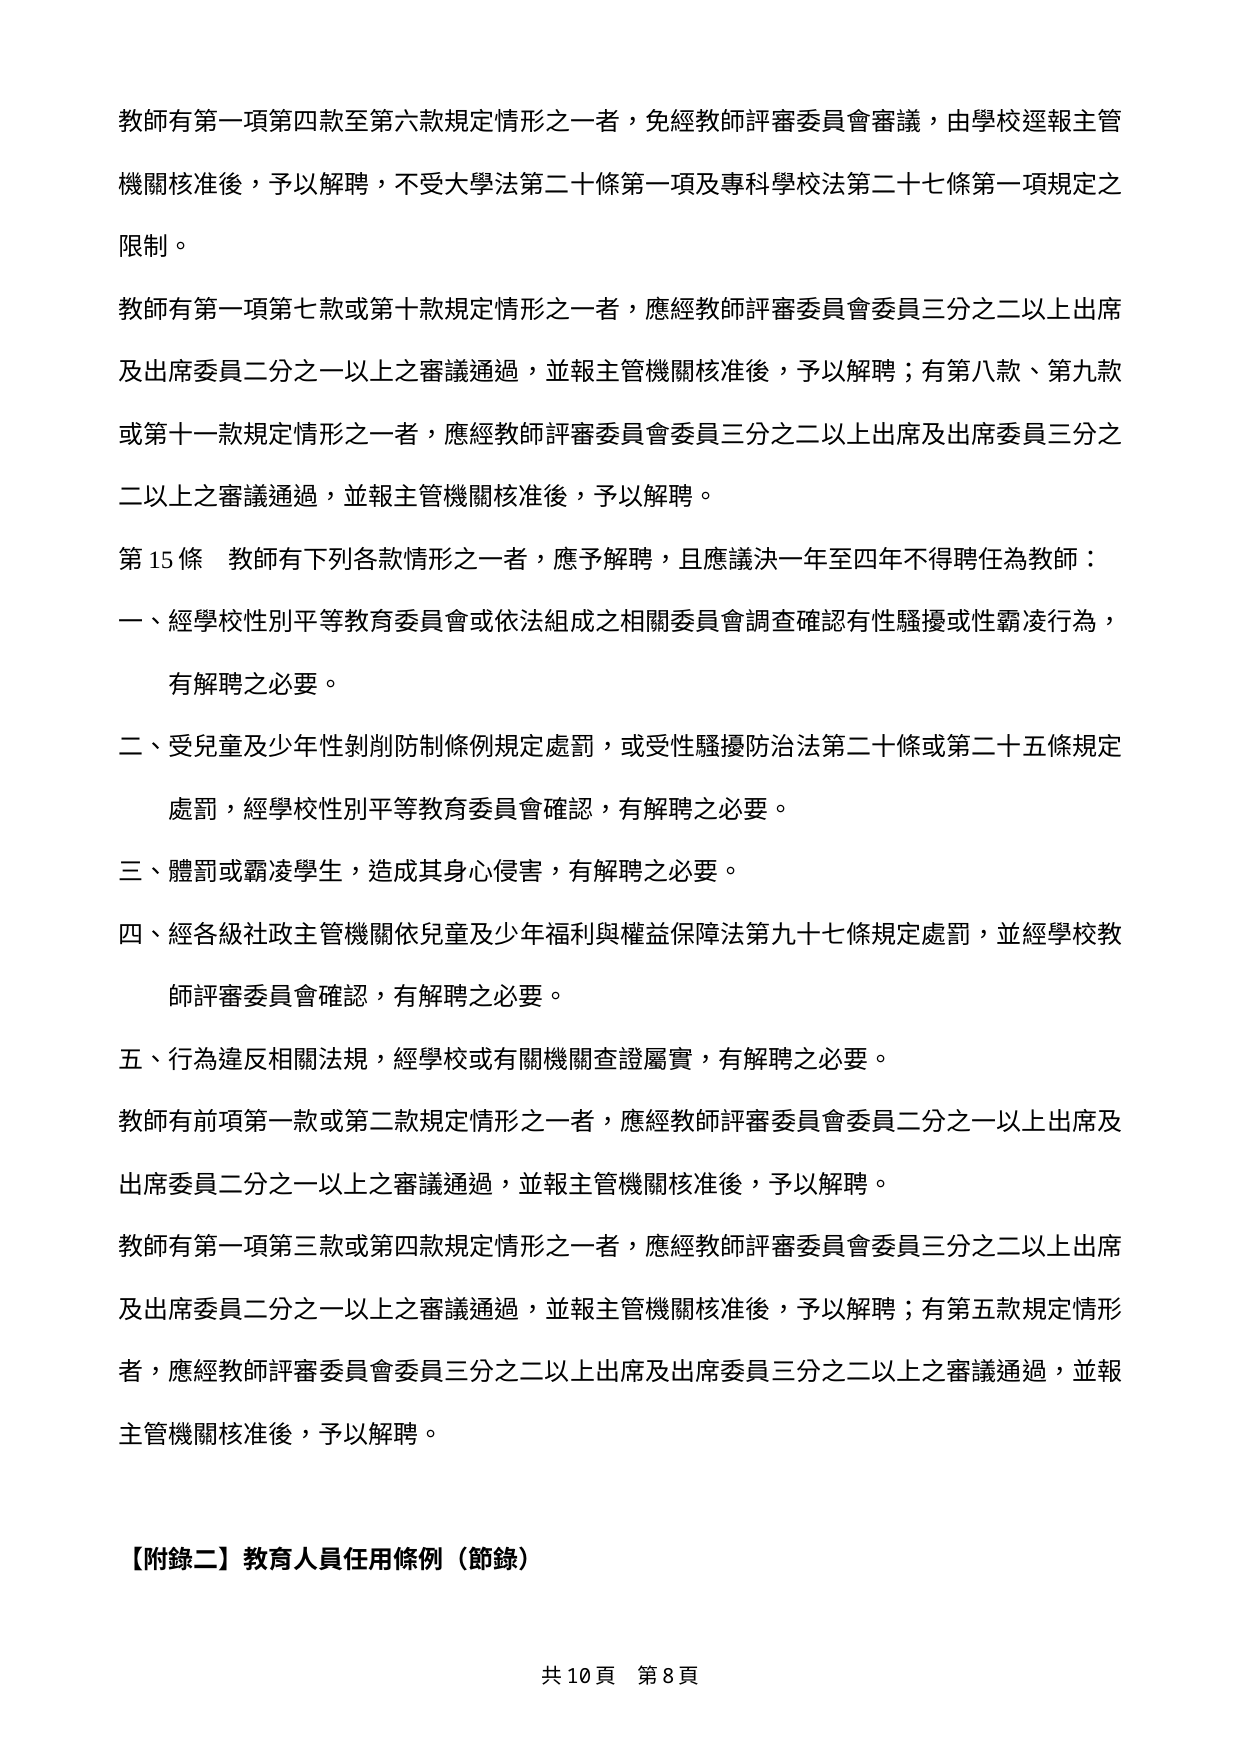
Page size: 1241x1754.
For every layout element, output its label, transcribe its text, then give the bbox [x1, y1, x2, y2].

text 教師有前項第一款或第二款規定情形之一者，應經教師評審委員會委員二分之一以上出席及出席委員二分之一以上之審議通過，並報主管機關核准後，予以解聘。 [118, 1078, 1122, 1203]
text 【附錄二】教育人員任用條例（節錄） [118, 1516, 1122, 1578]
text 五、行為違反相關法規，經學校或有關機關查證屬實，有解聘之必要。 [118, 1016, 1122, 1078]
text 二、受兒童及少年性剝削防制條例規定處罰，或受性騷擾防治法第二十條或第二十五條規定處罰，經學校性別平等教育委員會確認，有解聘之必要。 [118, 703, 1122, 828]
text 一、經學校性別平等教育委員會或依法組成之相關委員會調查確認有性騷擾或性霸凌行為，有解聘之必要。 [118, 578, 1122, 703]
text 四、經各級社政主管機關依兒童及少年福利與權益保障法第九十七條規定處罰，並經學校教師評審委員會確認，有解聘之必要。 [118, 891, 1122, 1016]
text 教師有第一項第三款或第四款規定情形之一者，應經教師評審委員會委員三分之二以上出席及出席委員二分之一以上之審議通過，並報主管機關核准後，予以解聘；有第五款規定情形者，應經教師評審委員會委員三分之二以上出席及出席委員三分之二以上之審議通過，並報主管機關核准後，予以解聘。 [118, 1203, 1122, 1453]
text 教師有第一項第四款至第六款規定情形之一者，免經教師評審委員會審議，由學校逕報主管機關核准後，予以解聘，不受大學法第二十條第一項及專科學校法第二十七條第一項規定之限制。 [118, 78, 1122, 266]
text 三、體罰或霸凌學生，造成其身心侵害，有解聘之必要。 [118, 828, 1122, 891]
text 教師有第一項第七款或第十款規定情形之一者，應經教師評審委員會委員三分之二以上出席及出席委員二分之一以上之審議通過，並報主管機關核准後，予以解聘；有第八款、第九款或第十一款規定情形之一者，應經教師評審委員會委員三分之二以上出席及出席委員三分之二以上之審議通過，並報主管機關核准後，予以解聘。 [118, 266, 1122, 516]
text 第15條 教師有下列各款情形之一者，應予解聘，且應議決一年至四年不得聘任為教師： [118, 516, 1122, 578]
